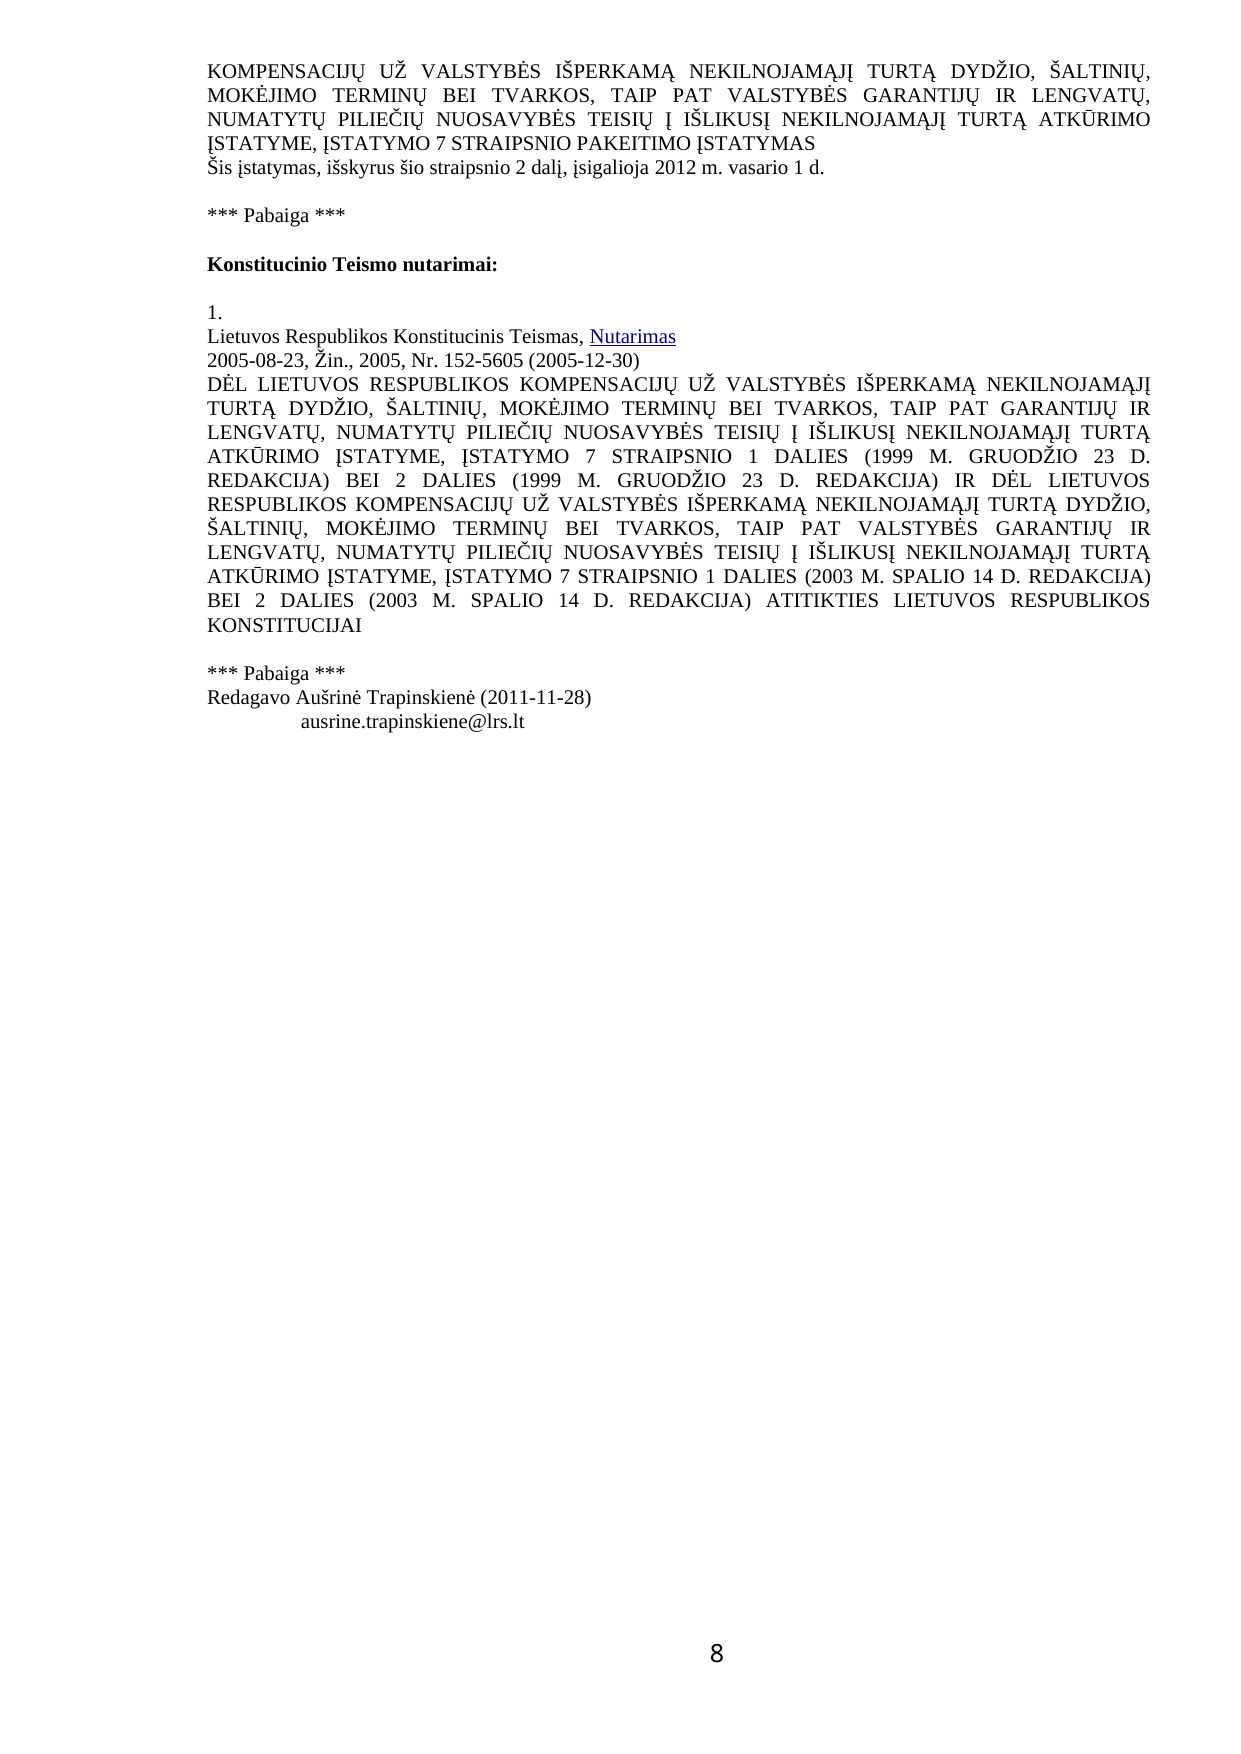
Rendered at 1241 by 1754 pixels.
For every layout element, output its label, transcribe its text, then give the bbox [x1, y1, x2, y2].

text 2005-08-23, Žin., 2005, Nr. 152-5605 (2005-12-30) [207, 348, 1152, 372]
text KOMPENSACIJŲ UŽ VALSTYBĖS IŠPERKAMĄ NEKILNOJAMĄJĮ TURTĄ DYDŽIO, ŠALTINIŲ, MOKĖJIMO TERMINŲ BEI TVARKOS, TAIP PAT VALSTYBĖS GARANTIJŲ IR LENGVATŲ, NUMATYTŲ PILIEČIŲ NUOSAVYBĖS TEISIŲ Į IŠLIKUSĮ NEKILNOJAMĄJĮ TURTĄ ATKŪRIMO ĮSTATYME, ĮSTATYMO 7 STRAIPSNIO PAKEITIMO ĮSTATYMAS [207, 59, 1152, 155]
text *** Pabaiga *** [207, 203, 1152, 227]
text 1. [207, 300, 1152, 324]
text Redagavo Aušrinė Trapinskienė (2011-11-28) [207, 685, 1152, 709]
text Konstitucinio Teismo nutarimai: [207, 252, 1152, 276]
text Šis įstatymas, išskyrus šio straipsnio 2 dalį, įsigalioja 2012 m. vasario 1 d. [207, 155, 1152, 179]
text ausrine.trapinskiene@lrs.lt [207, 709, 1152, 733]
text DĖL LIETUVOS RESPUBLIKOS KOMPENSACIJŲ UŽ VALSTYBĖS IŠPERKAMĄ NEKILNOJAMĄJĮ TURTĄ DYDŽIO, ŠALTINIŲ, MOKĖJIMO TERMINŲ BEI TVARKOS, TAIP PAT GARANTIJŲ IR LENGVATŲ, NUMATYTŲ PILIEČIŲ NUOSAVYBĖS TEISIŲ Į IŠLIKUSĮ NEKILNOJAMĄJĮ TURTĄ ATKŪRIMO ĮSTATYME, ĮSTATYMO 7 STRAIPSNIO 1 DALIES (1999 M. GRUODŽIO 23 D. REDAKCIJA) BEI 2 DALIES (1999 M. GRUODŽIO 23 D. REDAKCIJA) IR DĖL LIETUVOS RESPUBLIKOS KOMPENSACIJŲ UŽ VALSTYBĖS IŠPERKAMĄ NEKILNOJAMĄJĮ TURTĄ DYDŽIO, ŠALTINIŲ, MOKĖJIMO TERMINŲ BEI TVARKOS, TAIP PAT VALSTYBĖS GARANTIJŲ IR LENGVATŲ, NUMATYTŲ PILIEČIŲ NUOSAVYBĖS TEISIŲ Į IŠLIKUSĮ NEKILNOJAMĄJĮ TURTĄ ATKŪRIMO ĮSTATYME, ĮSTATYMO 7 STRAIPSNIO 1 DALIES (2003 M. SPALIO 14 D. REDAKCIJA) BEI 2 DALIES (2003 M. SPALIO 14 D. REDAKCIJA) ATITIKTIES LIETUVOS RESPUBLIKOS KONSTITUCIJAI [207, 372, 1152, 637]
text *** Pabaiga *** [207, 661, 1152, 685]
text Lietuvos Respublikos Konstitucinis Teismas, Nutarimas [207, 324, 1152, 348]
